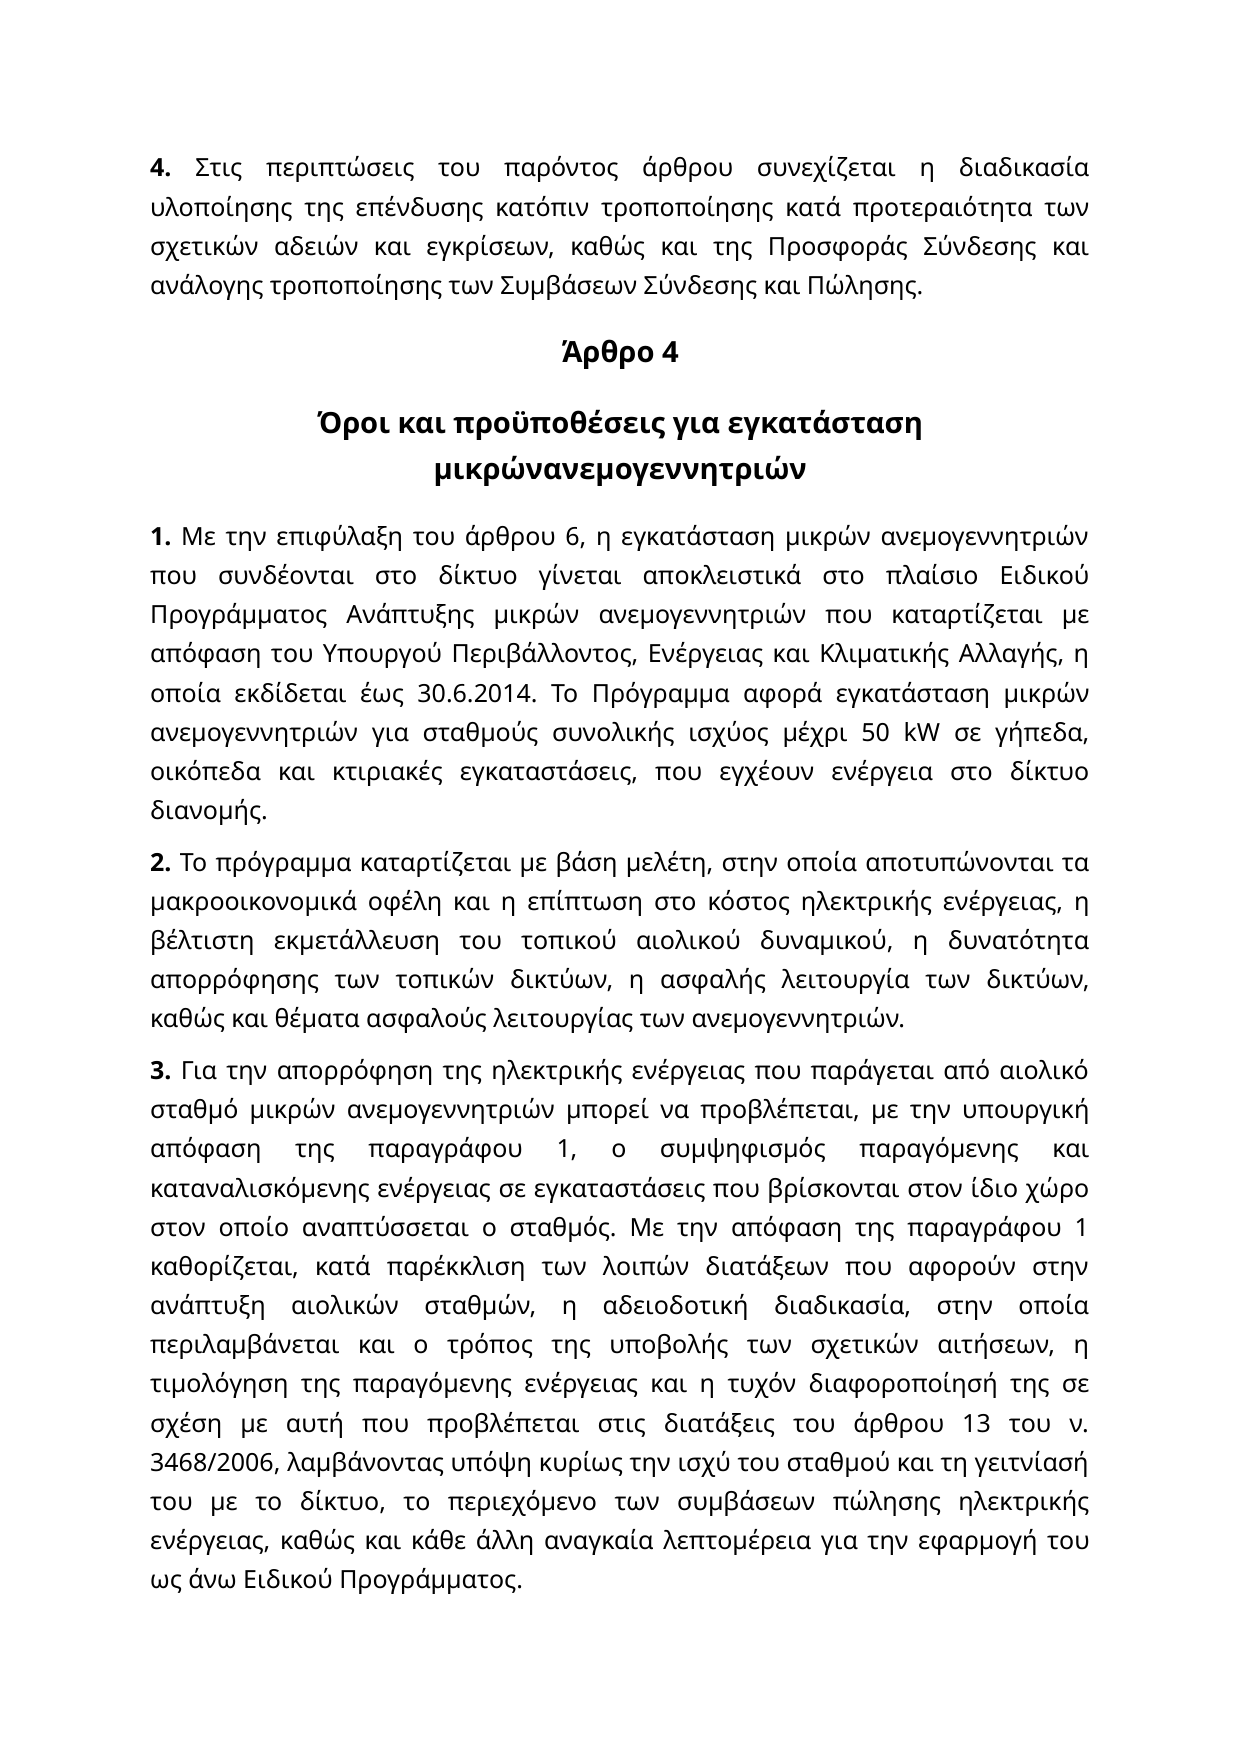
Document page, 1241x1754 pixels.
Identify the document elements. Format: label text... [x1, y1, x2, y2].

subtitle Άρθρο 4 [150, 332, 1090, 371]
text 2. Το πρόγραμμα καταρτίζεται με βάση μελέτη, στην οποία αποτυπώνονται τα μακροοικονομικά οφέλη και η επίπτωση στο κόστος ηλεκτρικής ενέργειας, η βέλτιστη εκμετάλλευση του τοπικού αιολικού δυναμικού, η δυνατότητα απορρόφησης των τοπικών δικτύων, η ασφαλής λειτουργία των δικτύων, καθώς και θέματα ασφαλούς λειτουργίας των ανεμογεννητριών. [150, 844, 1090, 1035]
subtitle Όροι και προϋποθέσεις για εγκατάσταση μικρώνανεμογεννητριών [150, 402, 1090, 488]
text 4. Στις περιπτώσεις του παρόντος άρθρου συνεχίζεται η διαδικασία υλοποίησης της επένδυσης κατόπιν τροποποίησης κατά προτεραιότητα των σχετικών αδειών και εγκρίσεων, καθώς και της Προσφοράς Σύνδεσης και ανάλογης τροποποίησης των Συμβάσεων Σύνδεσης και Πώλησης. [150, 150, 1090, 302]
text 1. Με την επιφύλαξη του άρθρου 6, η εγκατάσταση μικρών ανεμογεννητριών που συνδέονται στο δίκτυο γίνεται αποκλειστικά στο πλαίσιο Ειδικού Προγράμματος Ανάπτυξης μικρών ανεμογεννητριών που καταρτίζεται με απόφαση του Υπουργού Περιβάλλοντος, Ενέργειας και Κλιματικής Αλλαγής, η οποία εκδίδεται έως 30.6.2014. Το Πρόγραμμα αφορά εγκατάσταση μικρών ανεμογεννητριών για σταθμούς συνολικής ισχύος μέχρι 50 kW σε γήπεδα, οικόπεδα και κτιριακές εγκαταστάσεις, που εγχέουν ενέργεια στο δίκτυο διανομής. [150, 518, 1090, 827]
text 3. Για την απορρόφηση της ηλεκτρικής ενέργειας που παράγεται από αιολικό σταθμό μικρών ανεμογεννητριών μπορεί να προβλέπεται, με την υπουργική απόφαση της παραγράφου 1, ο συμψηφισμός παραγόμενης και καταναλισκόμενης ενέργειας σε εγκαταστάσεις που βρίσκονται στον ίδιο χώρο στον οποίο αναπτύσσεται ο σταθμός. Με την απόφαση της παραγράφου 1 καθορίζεται, κατά παρέκκλιση των λοιπών διατάξεων που αφορούν στην ανάπτυξη αιολικών σταθμών, η αδειοδοτική διαδικασία, στην οποία περιλαμβάνεται και o τρόπος της υποβολής των σχετικών αιτήσεων, η τιμολόγηση της παραγόμενης ενέργειας και η τυχόν διαφοροποίησή της σε σχέση με αυτή που προβλέπεται στις διατάξεις του άρθρου 13 του ν. 3468/2006, λαμβάνοντας υπόψη κυρίως την ισχύ του σταθμού και τη γειτνίασή του με το δίκτυο, το περιεχόμενο των συμβάσεων πώλησης ηλεκτρικής ενέργειας, καθώς και κάθε άλλη αναγκαία λεπτομέρεια για την εφαρμογή του ως άνω Ειδικού Προγράμματος. [150, 1053, 1090, 1596]
